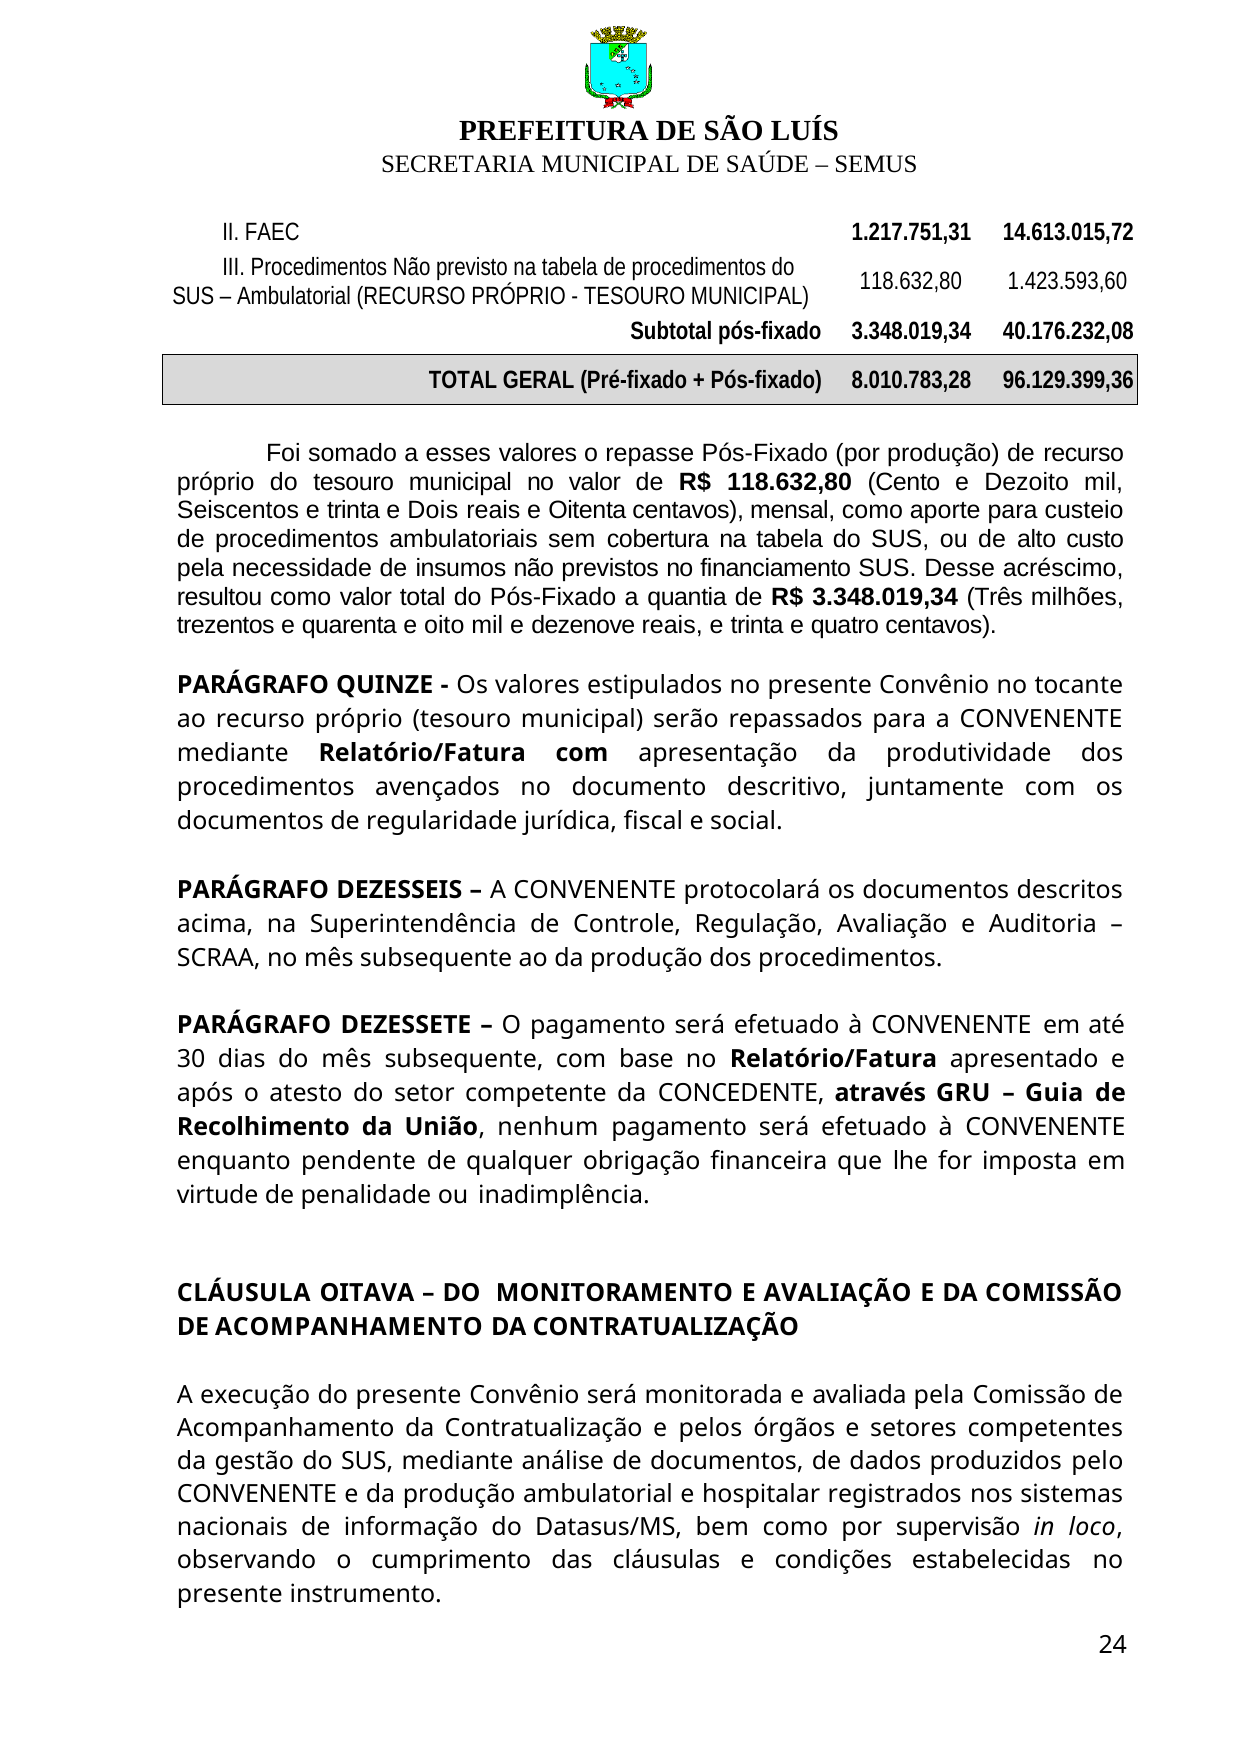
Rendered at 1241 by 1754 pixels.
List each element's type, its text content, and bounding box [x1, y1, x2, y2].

table_cell 8.010.783,28 [836, 355, 986, 404]
table_cell TOTAL GERAL (Pré-fixado + Pós-fixado) [163, 355, 836, 404]
text Foi somado a esses valores o repasse Pós-Fixado (por produção) de recurso próprio do tesouro municipal no valor de R$ 118.632,80 (Cento e Dezoito mil, Seiscentos e trinta e Dois reais e Oitenta centavos), mensal, como aporte para custeio de procedimentos ambulatoriais sem cobertura na tabela do SUS, ou de alto custo pela necessidade de insumos não previstos no financiamento SUS. Desse acréscimo, resultou como valor total do Pós-Fixado a quantia de R$ 3.348.019,34 (Três milhões, trezentos e quarenta e oito mil e dezenove reais, e trinta e quatro centavos). [177, 438, 1124, 639]
text A execução do presente Convênio será monitorada e avaliada pela Comissão de Acompanhamento da Contratualização e pelos órgãos e setores competentes da gestão do SUS, mediante análise de documentos, de dados produzidos pelo CONVENENTE e da produção ambulatorial e hospitalar registrados nos sistemas nacionais de informação do Datasus/MS, bem como por supervisão in loco, observando o cumprimento das cláusulas e condições estabelecidas no presente instrumento. [177, 1378, 1123, 1609]
table_cell 96.129.399,36 [986, 355, 1137, 404]
text CLÁUSULA OITAVA – DO MONITORAMENTO E AVALIAÇÃO E DA COMISSÃO DE ACOMPANHAMENTO DA CONTRATUALIZAÇÃO [177, 1275, 1122, 1343]
table_header II. FAEC [163, 218, 836, 249]
text PARÁGRAFO QUINZE - Os valores estipulados no presente Convênio no tocante ao recurso próprio (tesouro municipal) serão repassados para a CONVENENTE mediante Relatório/Fatura com apresentação da produtividade dos procedimentos avençados no documento descritivo, juntamente com os documentos de regularidade jurídica, fiscal e social. [177, 666, 1124, 837]
table_header 1.217.751,31 [836, 218, 986, 249]
text PARÁGRAFO DEZESSEIS – A CONVENENTE protocolará os documentos descritos acima, na Superintendência de Controle, Regulação, Avaliação e Auditoria – SCRAA, no mês subsequente ao da produção dos procedimentos. [177, 871, 1124, 973]
table_cell III. Procedimentos Não previsto na tabela de procedimentos do SUS – Ambulatorial (RECURSO PRÓPRIO - TESOURO MUNICIPAL) [163, 249, 836, 313]
table_cell 3.348.019,34 [836, 313, 986, 354]
table_cell Subtotal pós-fixado [163, 313, 836, 354]
text PARÁGRAFO DEZESSETE – O pagamento será efetuado à CONVENENTE em até 30 dias do mês subsequente, com base no Relatório/Fatura apresentado e após o atesto do setor competente da CONCEDENTE, através GRU – Guia de Recolhimento da União, nenhum pagamento será efetuado à CONVENENTE enquanto pendente de qualquer obrigação financeira que lhe for imposta em virtude de penalidade ou inadimplência. [177, 1006, 1125, 1211]
table_cell 118.632,80 [836, 249, 986, 313]
table_cell 40.176.232,08 [986, 313, 1137, 354]
table_header 14.613.015,72 [986, 218, 1137, 249]
table_cell 1.423.593,60 [986, 249, 1137, 313]
